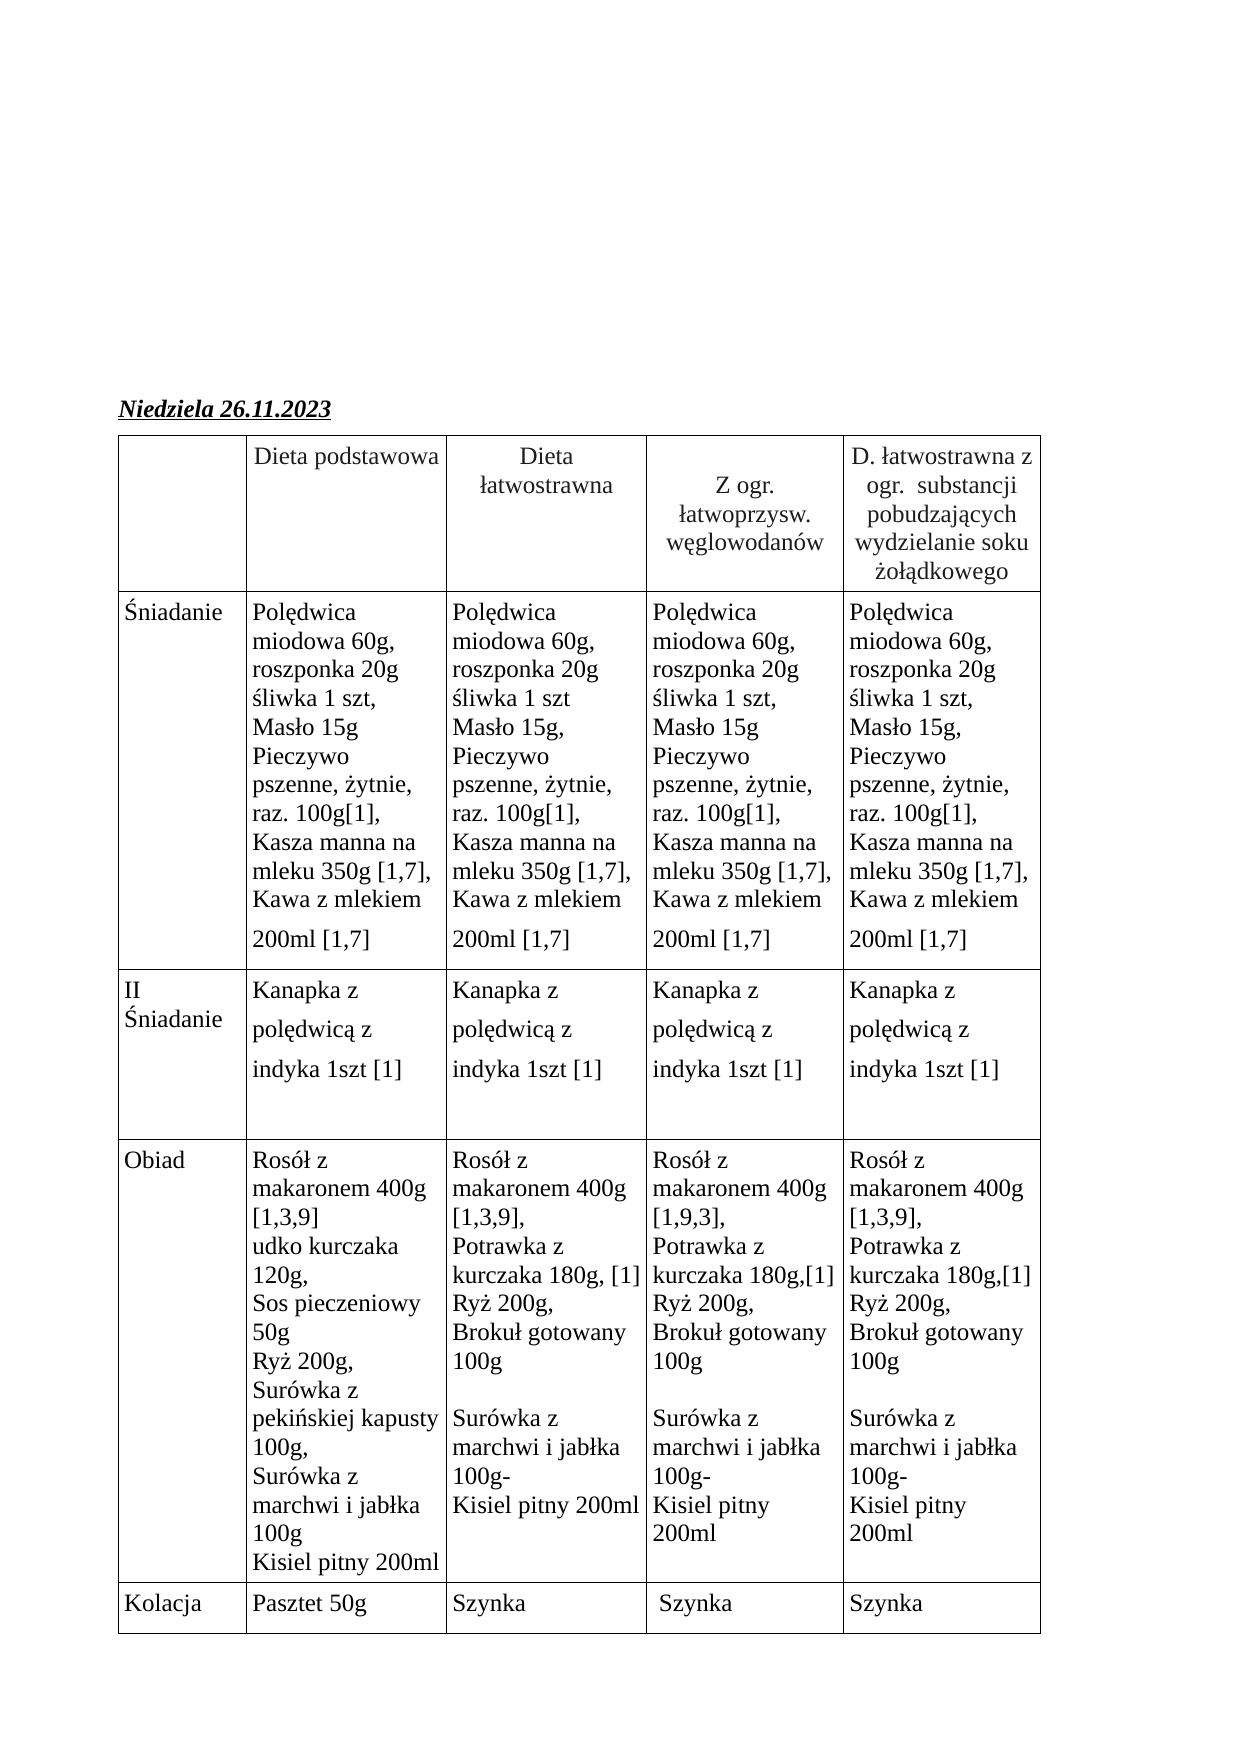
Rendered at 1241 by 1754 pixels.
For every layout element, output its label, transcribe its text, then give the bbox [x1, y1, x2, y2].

table_header Z ogr. łatwoprzysw. węglowodanów [647, 436, 843, 591]
table_cell Kolacja [119, 1583, 246, 1633]
table_cell Polędwica miodowa 60g, roszponka 20g śliwka 1 szt, Masło 15g Pieczywo pszenne, żytnie, raz. 100g[1], Kasza manna na mleku 350g [1,7], Kawa z mlekiem 200ml [1,7] [647, 592, 843, 969]
table_header [119, 436, 246, 591]
table_cell Szynka [647, 1583, 843, 1633]
table_cell Rosół z makaronem 400g [1,3,9] udko kurczaka 120g, Sos pieczeniowy 50g Ryż 200g, Surówka z pekińskiej kapusty 100g, Surówka z marchwi i jabłka 100g Kisiel pitny 200ml [247, 1140, 446, 1582]
table_header Dieta łatwostrawna [447, 436, 646, 591]
table_cell II Śniadanie [119, 970, 246, 1138]
table_cell Rosół z makaronem 400g [1,3,9], Potrawka z kurczaka 180g,[1] Ryż 200g, Brokuł gotowany 100g Surówka z marchwi i jabłka 100g- Kisiel pitny 200ml [844, 1140, 1040, 1582]
table_cell Kanapka z polędwicą z indyka 1szt [1] [647, 970, 843, 1138]
text Niedziela 26.11.2023 [118, 394, 1122, 422]
table_cell Śniadanie [119, 592, 246, 969]
table_cell Rosół z makaronem 400g [1,9,3], Potrawka z kurczaka 180g,[1] Ryż 200g, Brokuł gotowany 100g Surówka z marchwi i jabłka 100g- Kisiel pitny 200ml [647, 1140, 843, 1582]
table_cell Polędwica miodowa 60g, roszponka 20g śliwka 1 szt, Masło 15g, Pieczywo pszenne, żytnie, raz. 100g[1], Kasza manna na mleku 350g [1,7], Kawa z mlekiem 200ml [1,7] [844, 592, 1040, 969]
table_cell Polędwica miodowa 60g, roszponka 20g śliwka 1 szt Masło 15g, Pieczywo pszenne, żytnie, raz. 100g[1], Kasza manna na mleku 350g [1,7], Kawa z mlekiem 200ml [1,7] [447, 592, 646, 969]
table_cell Kanapka z polędwicą z indyka 1szt [1] [447, 970, 646, 1138]
table_cell Kanapka z polędwicą z indyka 1szt [1] [844, 970, 1040, 1138]
table_cell Obiad [119, 1140, 246, 1582]
table_cell Szynka [447, 1583, 646, 1633]
table_header Dieta podstawowa [247, 436, 446, 591]
table_cell Polędwica miodowa 60g, roszponka 20g śliwka 1 szt, Masło 15g Pieczywo pszenne, żytnie, raz. 100g[1], Kasza manna na mleku 350g [1,7], Kawa z mlekiem 200ml [1,7] [247, 592, 446, 969]
table_header D. łatwostrawna z ogr. substancji pobudzających wydzielanie soku żołądkowego [844, 436, 1040, 591]
table_cell Pasztet 50g [247, 1583, 446, 1633]
table_cell Kanapka z polędwicą z indyka 1szt [1] [247, 970, 446, 1138]
table_cell Rosół z makaronem 400g [1,3,9], Potrawka z kurczaka 180g, [1] Ryż 200g, Brokuł gotowany 100g Surówka z marchwi i jabłka 100g- Kisiel pitny 200ml [447, 1140, 646, 1582]
table_cell Szynka [844, 1583, 1040, 1633]
